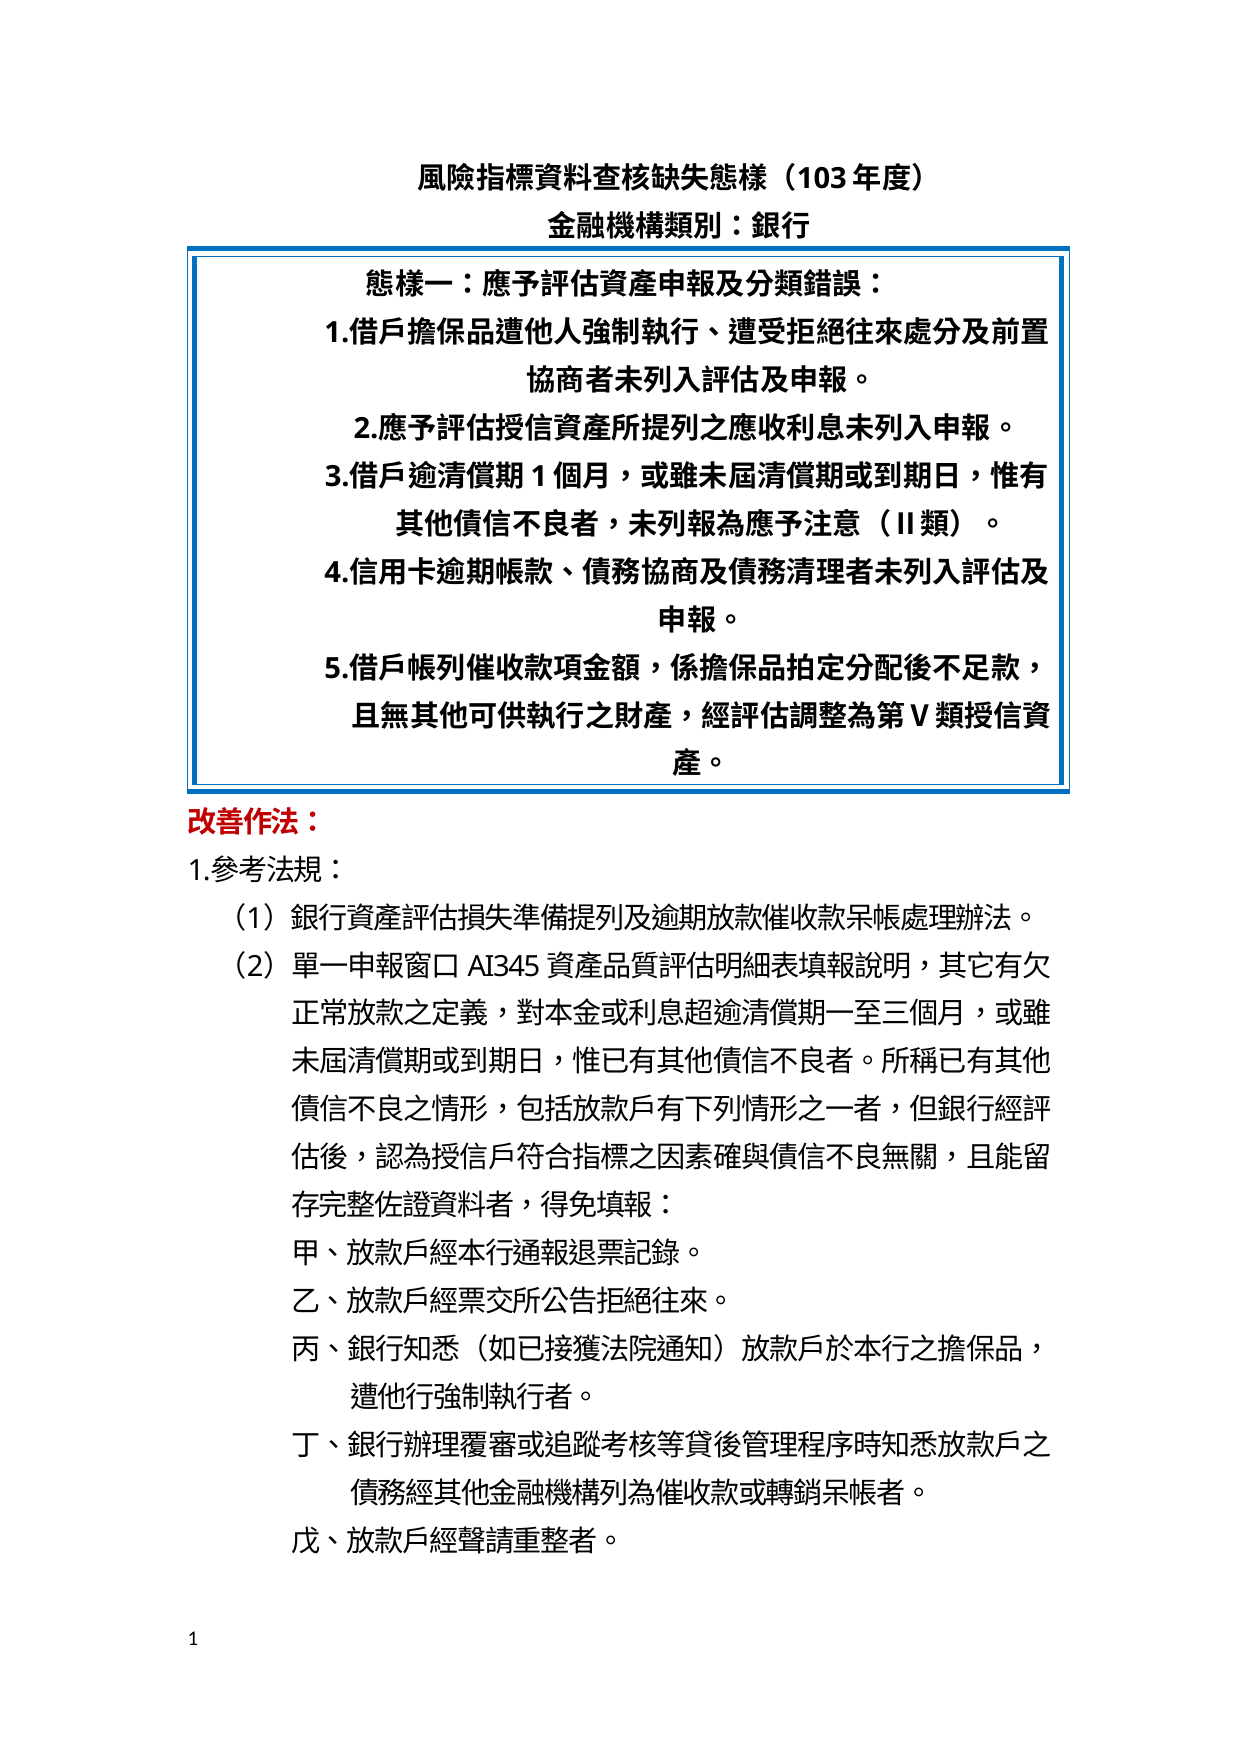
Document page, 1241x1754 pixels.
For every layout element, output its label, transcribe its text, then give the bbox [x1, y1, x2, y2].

text （1）銀行資產評估損失準備提列及逾期放款催收款呆帳處理辦法。 [217, 890, 1053, 938]
text 金融機構類別：銀行 [305, 198, 1053, 246]
text 戊、放款戶經聲請重整者。 [291, 1513, 1053, 1561]
text （2）單一申報窗口AI345資產品質評估明細表填報說明，其它有欠正常放款之定義，對本金或利息超逾清償期一至三個月，或雖未屆清償期或到期日，惟已有其他債信不良者。所稱已有其他債信不良之情形，包括放款戶有下列情形之一者，但銀行經評估後，認為授信戶符合指標之因素確與債信不良無關，且能留存完整佐證資料者，得免填報： [217, 938, 1053, 1225]
table_header [192, 251, 1064, 256]
text 乙、放款戶經票交所公告拒絕往來。 [291, 1273, 1053, 1321]
text 改善作法： [187, 794, 1053, 842]
text 1.參考法規： [187, 842, 1053, 890]
table_header 態樣一：應予評估資產申報及分類錯誤： 1.借戶擔保品遭他人強制執行、遭受拒絕往來處分及前置協商者未列入評估及申報。 2.應予評估授信資產所提列之應收利息未列入申報。 3.借戶逾清償期1個月，或雖未屆清償期或到期日，惟有其他債信不良者，未列報為應予注意（Ⅱ類）。 4.信用卡逾期帳款、債務協商及債務清理者未列入評估及申報。 5.借戶帳列催收款項金額，係擔保品拍定分配後不足款，且無其他可供執行之財產，經評估調整為第Ⅴ類授信資產。 [197, 257, 1059, 783]
text 風險指標資料查核缺失態樣（103年度） [305, 150, 1053, 198]
text 丙、銀行知悉（如已接獲法院通知）放款戶於本行之擔保品，遭他行強制執行者。 [291, 1321, 1053, 1417]
text 丁、銀行辦理覆審或追蹤考核等貸後管理程序時知悉放款戶之債務經其他金融機構列為催收款或轉銷呆帳者。 [291, 1417, 1053, 1513]
text 甲、放款戶經本行通報退票記錄。 [291, 1225, 1053, 1273]
